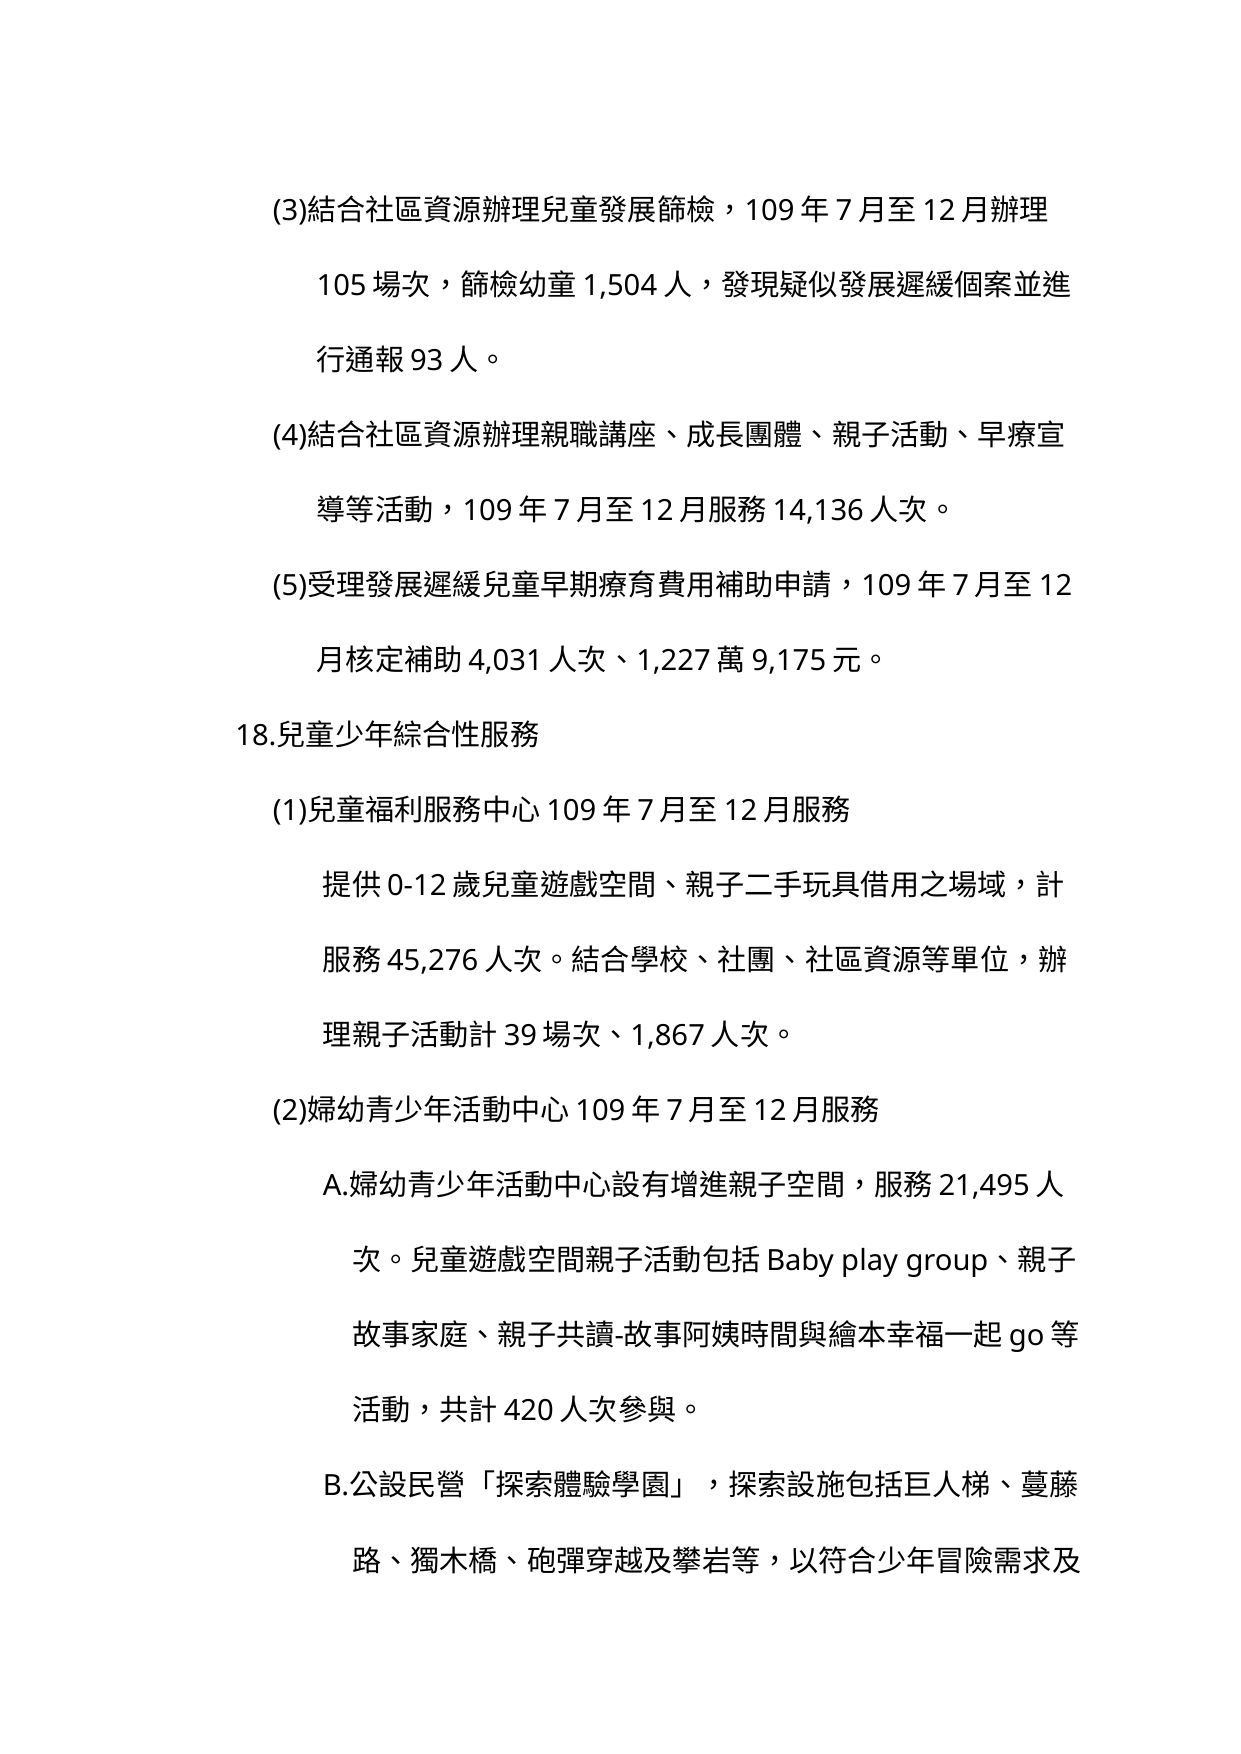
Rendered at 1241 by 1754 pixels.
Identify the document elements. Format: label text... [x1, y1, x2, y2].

text (4)結合社區資源辦理親職講座、成長團體、親子活動、早療宣導等活動，109年7月至12月服務14,136人次。 [273, 389, 1092, 539]
text 提供0-12歲兒童遊戲空間、親子二手玩具借用之場域，計服務45,276人次。結合學校、社團、社區資源等單位，辦理親子活動計39場次、1,867人次。 [323, 839, 1092, 1064]
text (1)兒童福利服務中心109年7月至12月服務 [273, 764, 1092, 839]
text (2)婦幼青少年活動中心109年7月至12月服務 [273, 1064, 1092, 1139]
text A.婦幼青少年活動中心設有增進親子空間，服務21,495人次。兒童遊戲空間親子活動包括Baby play group、親子故事家庭、親子共讀-故事阿姨時間與繪本幸福一起go等活動，共計420人次參與。 [323, 1139, 1092, 1439]
text (3)結合社區資源辦理兒童發展篩檢，109年7月至12月辦理105場次，篩檢幼童1,504人，發現疑似發展遲緩個案並進行通報93人。 [273, 164, 1092, 389]
text B.公設民營「探索體驗學園」，探索設施包括巨人梯、蔓藤路、獨木橋、砲彈穿越及攀岩等，以符合少年冒險需求及 [323, 1439, 1092, 1589]
text 18.兒童少年綜合性服務 [235, 689, 1092, 764]
text (5)受理發展遲緩兒童早期療育費用補助申請，109年7月至12月核定補助4,031人次、1,227萬9,175元。 [273, 539, 1092, 689]
